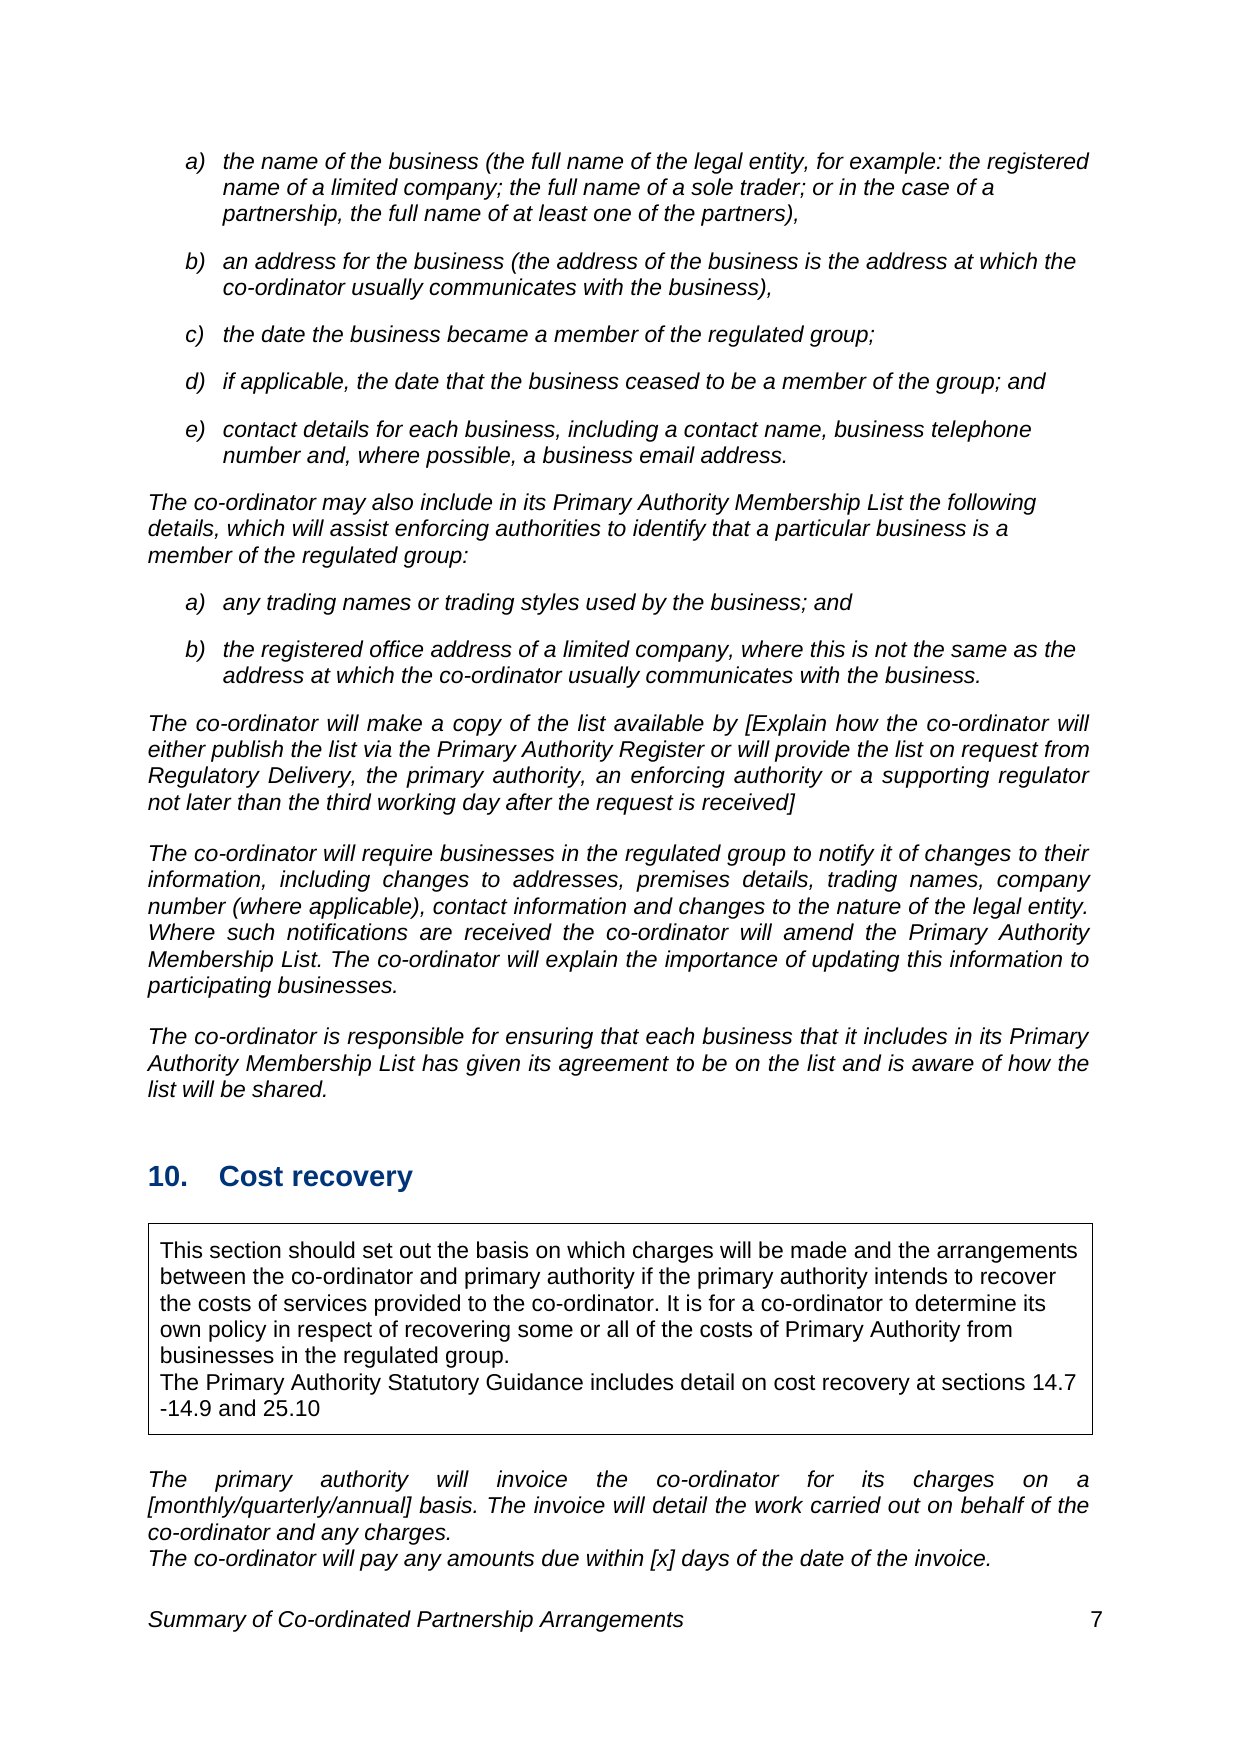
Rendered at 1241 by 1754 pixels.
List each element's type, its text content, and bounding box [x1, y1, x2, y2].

list the registered office address of a limited company, where this is not the same as the address at which the co-ordinator usually communicates with the business. [185, 636, 1092, 689]
text The co-ordinator will require businesses in the regulated group to notify it of changes to their information, including changes to addresses, premises details, trading names, company number (where applicable), contact information and changes to the nature of the legal entity. Where such notifications are received the co-ordinator will amend the Primary Authority Membership List. The co-ordinator will explain the importance of updating this information to participating businesses. [148, 840, 1092, 998]
list an address for the business (the address of the business is the address at which the co-ordinator usually communicates with the business), [185, 248, 1092, 300]
list the date the business became a member of the regulated group; [185, 321, 1092, 347]
table_header This section should set out the basis on which charges will be made and the arrangements between the co-ordinator and primary authority if the primary authority intends to recover the costs of services provided to the co-ordinator. It is for a co-ordinator to determine its own policy in respect of recovering some or all of the costs of Primary Authority from businesses in the regulated group. The Primary Authority Statutory Guidance includes detail on cost recovery at sections 14.7 -14.9 and 25.10 [149, 1224, 1092, 1434]
text The co-ordinator will pay any amounts due within [x] days of the date of the invoice. [148, 1545, 1092, 1572]
list if applicable, the date that the business ceased to be a member of the group; and [185, 368, 1092, 395]
text The co-ordinator is responsible for ensuring that each business that it includes in its Primary Authority Membership List has given its agreement to be on the list and is aware of how the list will be shared. [148, 1023, 1092, 1102]
list contact details for each business, including a contact name, business telephone number and, where possible, a business email address. [185, 416, 1092, 468]
list any trading names or trading styles used by the business; and [185, 589, 1092, 615]
text The co-ordinator may also include in its Primary Authority Membership List the following details, which will assist enforcing authorities to identify that a particular business is a member of the regulated group: [148, 489, 1092, 568]
text The primary authority will invoice the co-ordinator for its charges on a [monthly/quarterly/annual] basis. The invoice will detail the work carried out on behalf of the co-ordinator and any charges. [148, 1466, 1092, 1545]
text The co-ordinator will make a copy of the list available by [Explain how the co-ordinator will either publish the list via the Primary Authority Register or will provide the list on request from Regulatory Delivery, the primary authority, an enforcing authority or a supporting regulator not later than the third working day after the request is received] [148, 710, 1092, 815]
subtitle Cost recovery [148, 1158, 1092, 1192]
list the name of the business (the full name of the legal entity, for example: the registered name of a limited company; the full name of a sole trader; or in the case of a partnership, the full name of at least one of the partners), [185, 148, 1092, 227]
